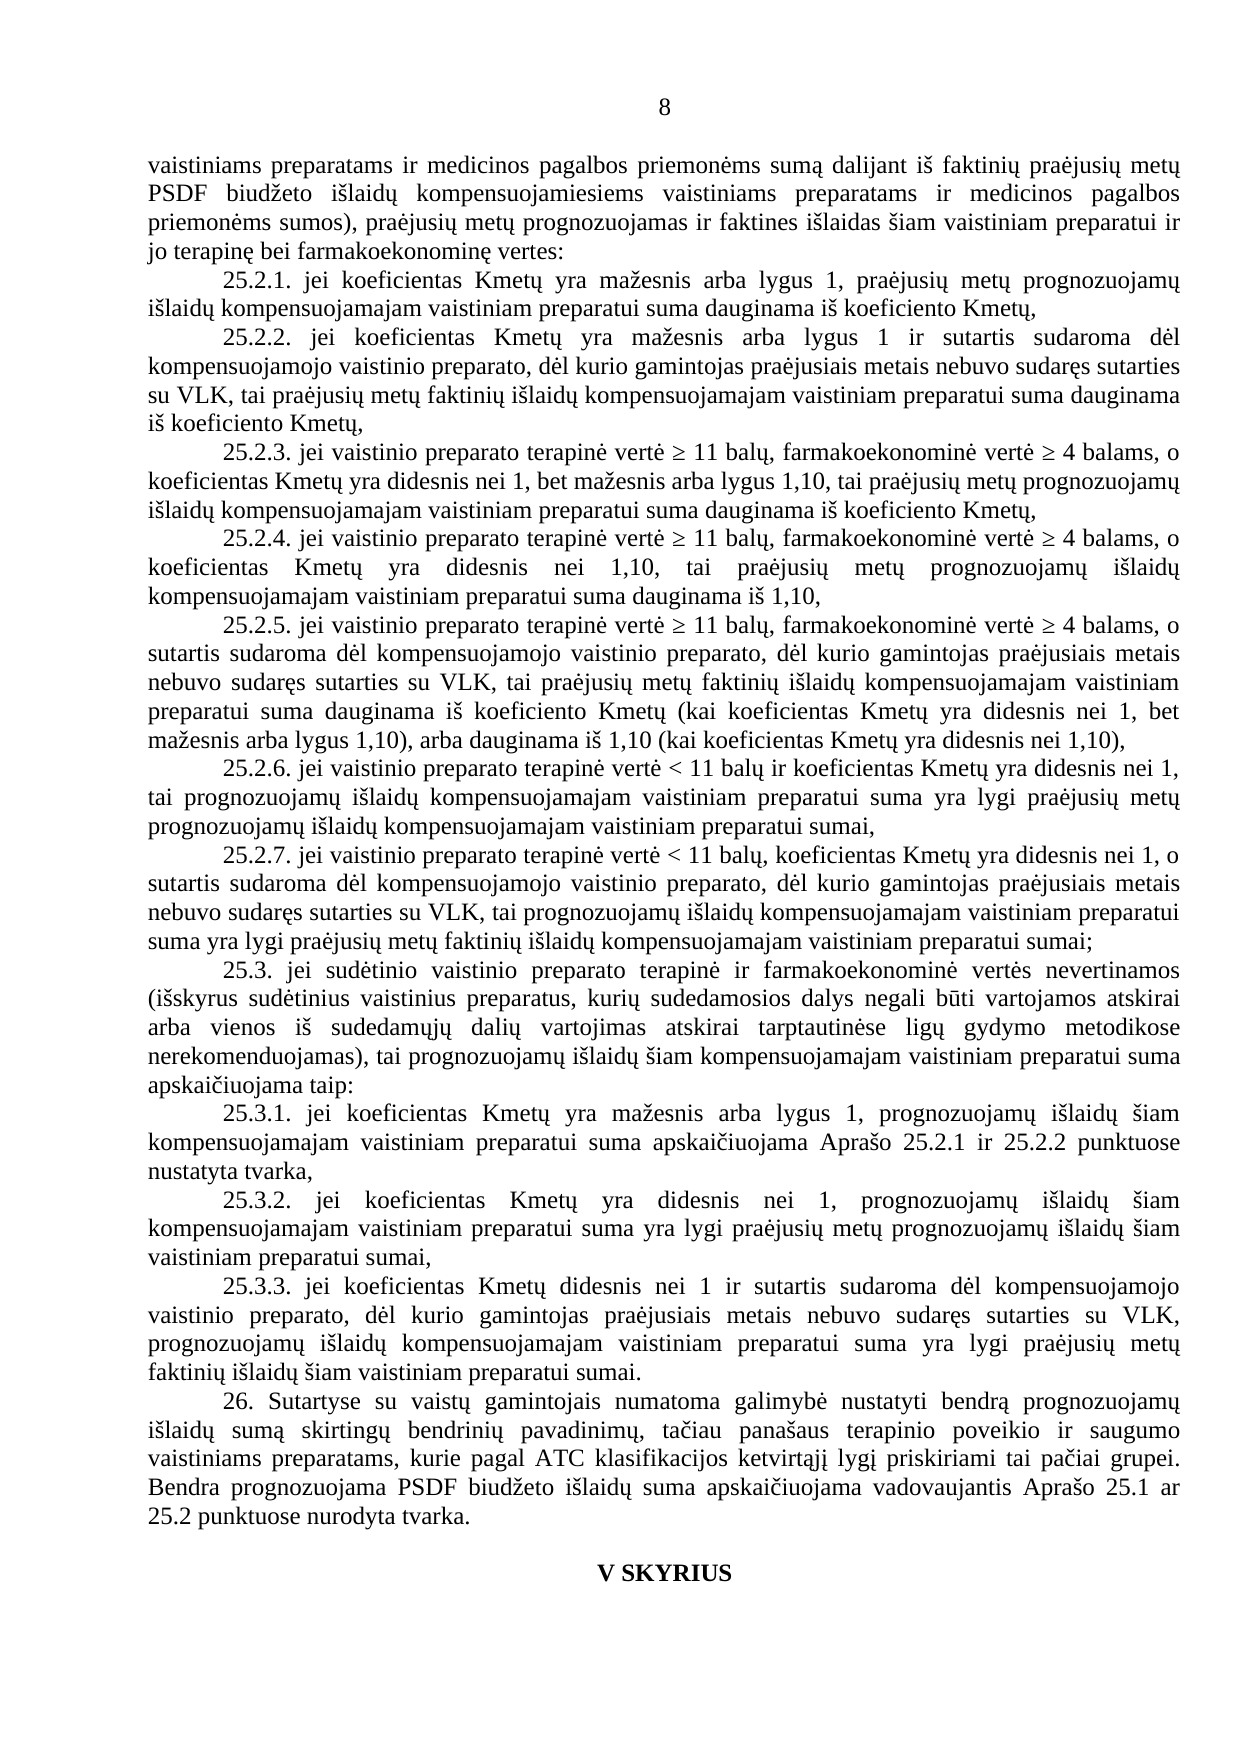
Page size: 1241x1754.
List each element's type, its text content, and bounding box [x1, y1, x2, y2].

text 25.2.4. jei vaistinio preparato terapinė vertė ≥ 11 balų, farmakoekonominė vertė ≥ 4 balams, o koeficientas Kmetų yra didesnis nei 1,10, tai praėjusių metų prognozuojamų išlaidų kompensuojamajam vaistiniam preparatui suma dauginama iš 1,10, [148, 523, 1181, 610]
text 25.3.2. jei koeficientas Kmetų yra didesnis nei 1, prognozuojamų išlaidų šiam kompensuojamajam vaistiniam preparatui suma yra lygi praėjusių metų prognozuojamų išlaidų šiam vaistiniam preparatui sumai, [148, 1185, 1181, 1271]
text 25.2.2. jei koeficientas Kmetų yra mažesnis arba lygus 1 ir sutartis sudaroma dėl kompensuojamojo vaistinio preparato, dėl kurio gamintojas praėjusiais metais nebuvo sudaręs sutarties su VLK, tai praėjusių metų faktinių išlaidų kompensuojamajam vaistiniam preparatui suma dauginama iš koeficiento Kmetų, [148, 322, 1181, 437]
text 25.2.6. jei vaistinio preparato terapinė vertė < 11 balų ir koeficientas Kmetų yra didesnis nei 1, tai prognozuojamų išlaidų kompensuojamajam vaistiniam preparatui suma yra lygi praėjusių metų prognozuojamų išlaidų kompensuojamajam vaistiniam preparatui sumai, [148, 753, 1181, 840]
text vaistiniams preparatams ir medicinos pagalbos priemonėms sumą dalijant iš faktinių praėjusių metų PSDF biudžeto išlaidų kompensuojamiesiems vaistiniams preparatams ir medicinos pagalbos priemonėms sumos), praėjusių metų prognozuojamas ir faktines išlaidas šiam vaistiniam preparatui ir jo terapinę bei farmakoekonominę vertes: [148, 150, 1181, 265]
text 25.3.1. jei koeficientas Kmetų yra mažesnis arba lygus 1, prognozuojamų išlaidų šiam kompensuojamajam vaistiniam preparatui suma apskaičiuojama Aprašo 25.2.1 ir 25.2.2 punktuose nustatyta tvarka, [148, 1098, 1181, 1185]
text 25.2.3. jei vaistinio preparato terapinė vertė ≥ 11 balų, farmakoekonominė vertė ≥ 4 balams, o koeficientas Kmetų yra didesnis nei 1, bet mažesnis arba lygus 1,10, tai praėjusių metų prognozuojamų išlaidų kompensuojamajam vaistiniam preparatui suma dauginama iš koeficiento Kmetų, [148, 437, 1181, 523]
text 25.2.1. jei koeficientas Kmetų yra mažesnis arba lygus 1, praėjusių metų prognozuojamų išlaidų kompensuojamajam vaistiniam preparatui suma dauginama iš koeficiento Kmetų, [148, 265, 1181, 322]
text 25.2.7. jei vaistinio preparato terapinė vertė < 11 balų, koeficientas Kmetų yra didesnis nei 1, o sutartis sudaroma dėl kompensuojamojo vaistinio preparato, dėl kurio gamintojas praėjusiais metais nebuvo sudaręs sutarties su VLK, tai prognozuojamų išlaidų kompensuojamajam vaistiniam preparatui suma yra lygi praėjusių metų faktinių išlaidų kompensuojamajam vaistiniam preparatui sumai; [148, 840, 1181, 955]
text V SKYRIUS [148, 1558, 1181, 1587]
text 26. Sutartyse su vaistų gamintojais numatoma galimybė nustatyti bendrą prognozuojamų išlaidų sumą skirtingų bendrinių pavadinimų, tačiau panašaus terapinio poveikio ir saugumo vaistiniams preparatams, kurie pagal ATC klasifikacijos ketvirtąjį lygį priskiriami tai pačiai grupei. Bendra prognozuojama PSDF biudžeto išlaidų suma apskaičiuojama vadovaujantis Aprašo 25.1 ar 25.2 punktuose nurodyta tvarka. [148, 1386, 1181, 1530]
text 25.2.5. jei vaistinio preparato terapinė vertė ≥ 11 balų, farmakoekonominė vertė ≥ 4 balams, o sutartis sudaroma dėl kompensuojamojo vaistinio preparato, dėl kurio gamintojas praėjusiais metais nebuvo sudaręs sutarties su VLK, tai praėjusių metų faktinių išlaidų kompensuojamajam vaistiniam preparatui suma dauginama iš koeficiento Kmetų (kai koeficientas Kmetų yra didesnis nei 1, bet mažesnis arba lygus 1,10), arba dauginama iš 1,10 (kai koeficientas Kmetų yra didesnis nei 1,10), [148, 610, 1181, 753]
text 25.3. jei sudėtinio vaistinio preparato terapinė ir farmakoekonominė vertės nevertinamos (išskyrus sudėtinius vaistinius preparatus, kurių sudedamosios dalys negali būti vartojamos atskirai arba vienos iš sudedamųjų dalių vartojimas atskirai tarptautinėse ligų gydymo metodikose nerekomenduojamas), tai prognozuojamų išlaidų šiam kompensuojamajam vaistiniam preparatui suma apskaičiuojama taip: [148, 955, 1181, 1098]
text 25.3.3. jei koeficientas Kmetų didesnis nei 1 ir sutartis sudaroma dėl kompensuojamojo vaistinio preparato, dėl kurio gamintojas praėjusiais metais nebuvo sudaręs sutarties su VLK, prognozuojamų išlaidų kompensuojamajam vaistiniam preparatui suma yra lygi praėjusių metų faktinių išlaidų šiam vaistiniam preparatui sumai. [148, 1271, 1181, 1386]
